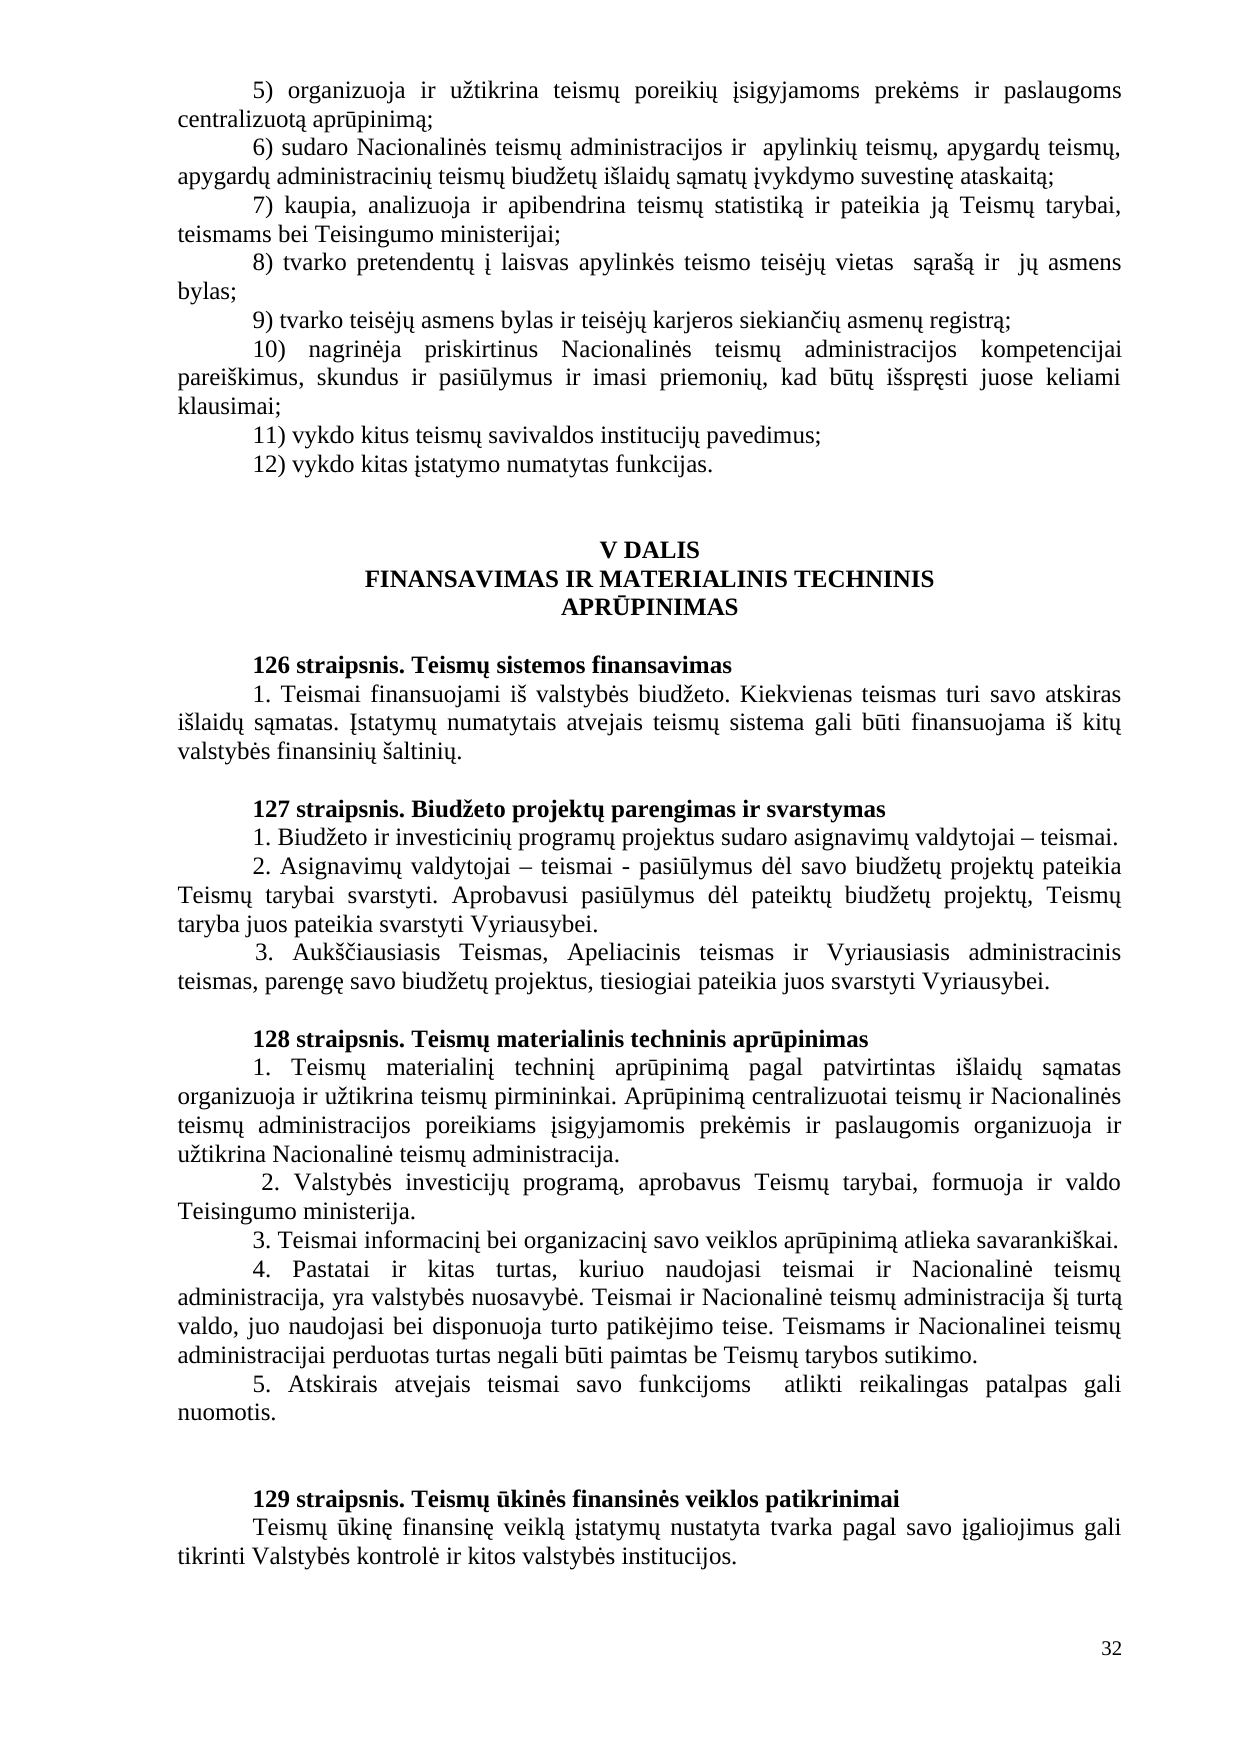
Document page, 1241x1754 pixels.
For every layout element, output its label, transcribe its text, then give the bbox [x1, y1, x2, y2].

text 6) sudaro Nacionalinės teismų administracijos ir apylinkių teismų, apygardų teismų, apygardų administracinių teismų biudžetų išlaidų sąmatų įvykdymo suvestinę ataskaitą; [177, 132, 1122, 190]
text 1. Teismai finansuojami iš valstybės biudžeto. Kiekvienas teismas turi savo atskiras išlaidų sąmatas. Įstatymų numatytais atvejais teismų sistema gali būti finansuojama iš kitų valstybės finansinių šaltinių. [177, 679, 1122, 765]
text FINANSAVIMAS IR MATERIALINIS TECHNINIS [177, 564, 1122, 592]
text 3. Teismai informacinį bei organizacinį savo veiklos aprūpinimą atlieka savarankiškai. [177, 1225, 1122, 1254]
text 12) vykdo kitas įstatymo numatytas funkcijas. [177, 449, 1122, 477]
text 7) kaupia, analizuoja ir apibendrina teismų statistiką ir pateikia ją Teismų tarybai, teismams bei Teisingumo ministerijai; [177, 190, 1122, 247]
text 4. Pastatai ir kitas turtas, kuriuo naudojasi teismai ir Nacionalinė teismų administracija, yra valstybės nuosavybė. Teismai ir Nacionalinė teismų administracija šį turtą valdo, juo naudojasi bei disponuoja turto patikėjimo teise. Teismams ir Nacionalinei teismų administracijai perduotas turtas negali būti paimtas be Teismų tarybos sutikimo. [177, 1254, 1122, 1369]
text 11) vykdo kitus teismų savivaldos institucijų pavedimus; [177, 420, 1122, 449]
text 1. Biudžeto ir investicinių programų projektus sudaro asignavimų valdytojai – teismai. [177, 822, 1122, 851]
text 1. Teismų materialinį techninį aprūpinimą pagal patvirtintas išlaidų sąmatas organizuoja ir užtikrina teismų pirmininkai. Aprūpinimą centralizuotai teismų ir Nacionalinės teismų administracijos poreikiams įsigyjamomis prekėmis ir paslaugomis organizuoja ir užtikrina Nacionalinė teismų administracija. [177, 1052, 1122, 1167]
text 128 straipsnis. Teismų materialinis techninis aprūpinimas [177, 1024, 1122, 1052]
text V DALIS [177, 535, 1122, 564]
text 3. Aukščiausiasis Teismas, Apeliacinis teismas ir Vyriausiasis administracinis teismas, parengę savo biudžetų projektus, tiesiogiai pateikia juos svarstyti Vyriausybei. [177, 937, 1122, 995]
text 126 straipsnis. Teismų sistemos finansavimas [177, 650, 1122, 679]
text APRŪPINIMAS [177, 592, 1122, 621]
text 2. Valstybės investicijų programą, aprobavus Teismų tarybai, formuoja ir valdo Teisingumo ministerija. [177, 1167, 1122, 1225]
text 129 straipsnis. Teismų ūkinės finansinės veiklos patikrinimai [177, 1484, 1122, 1512]
text 5. Atskirais atvejais teismai savo funkcijoms atlikti reikalingas patalpas gali nuomotis. [177, 1369, 1122, 1426]
text 9) tvarko teisėjų asmens bylas ir teisėjų karjeros siekiančių asmenų registrą; [177, 305, 1122, 334]
text 8) tvarko pretendentų į laisvas apylinkės teismo teisėjų vietas sąrašą ir jų asmens bylas; [177, 247, 1122, 305]
text 5) organizuoja ir užtikrina teismų poreikių įsigyjamoms prekėms ir paslaugoms centralizuotą aprūpinimą; [177, 75, 1122, 132]
text Teismų ūkinę finansinę veiklą įstatymų nustatyta tvarka pagal savo įgaliojimus gali tikrinti Valstybės kontrolė ir kitos valstybės institucijos. [177, 1512, 1122, 1570]
text 10) nagrinėja priskirtinus Nacionalinės teismų administracijos kompetencijai pareiškimus, skundus ir pasiūlymus ir imasi priemonių, kad būtų išspręsti juose keliami klausimai; [177, 334, 1122, 420]
text 2. Asignavimų valdytojai – teismai - pasiūlymus dėl savo biudžetų projektų pateikia Teismų tarybai svarstyti. Aprobavusi pasiūlymus dėl pateiktų biudžetų projektų, Teismų taryba juos pateikia svarstyti Vyriausybei. [177, 851, 1122, 937]
text 127 straipsnis. Biudžeto projektų parengimas ir svarstymas [177, 794, 1122, 822]
